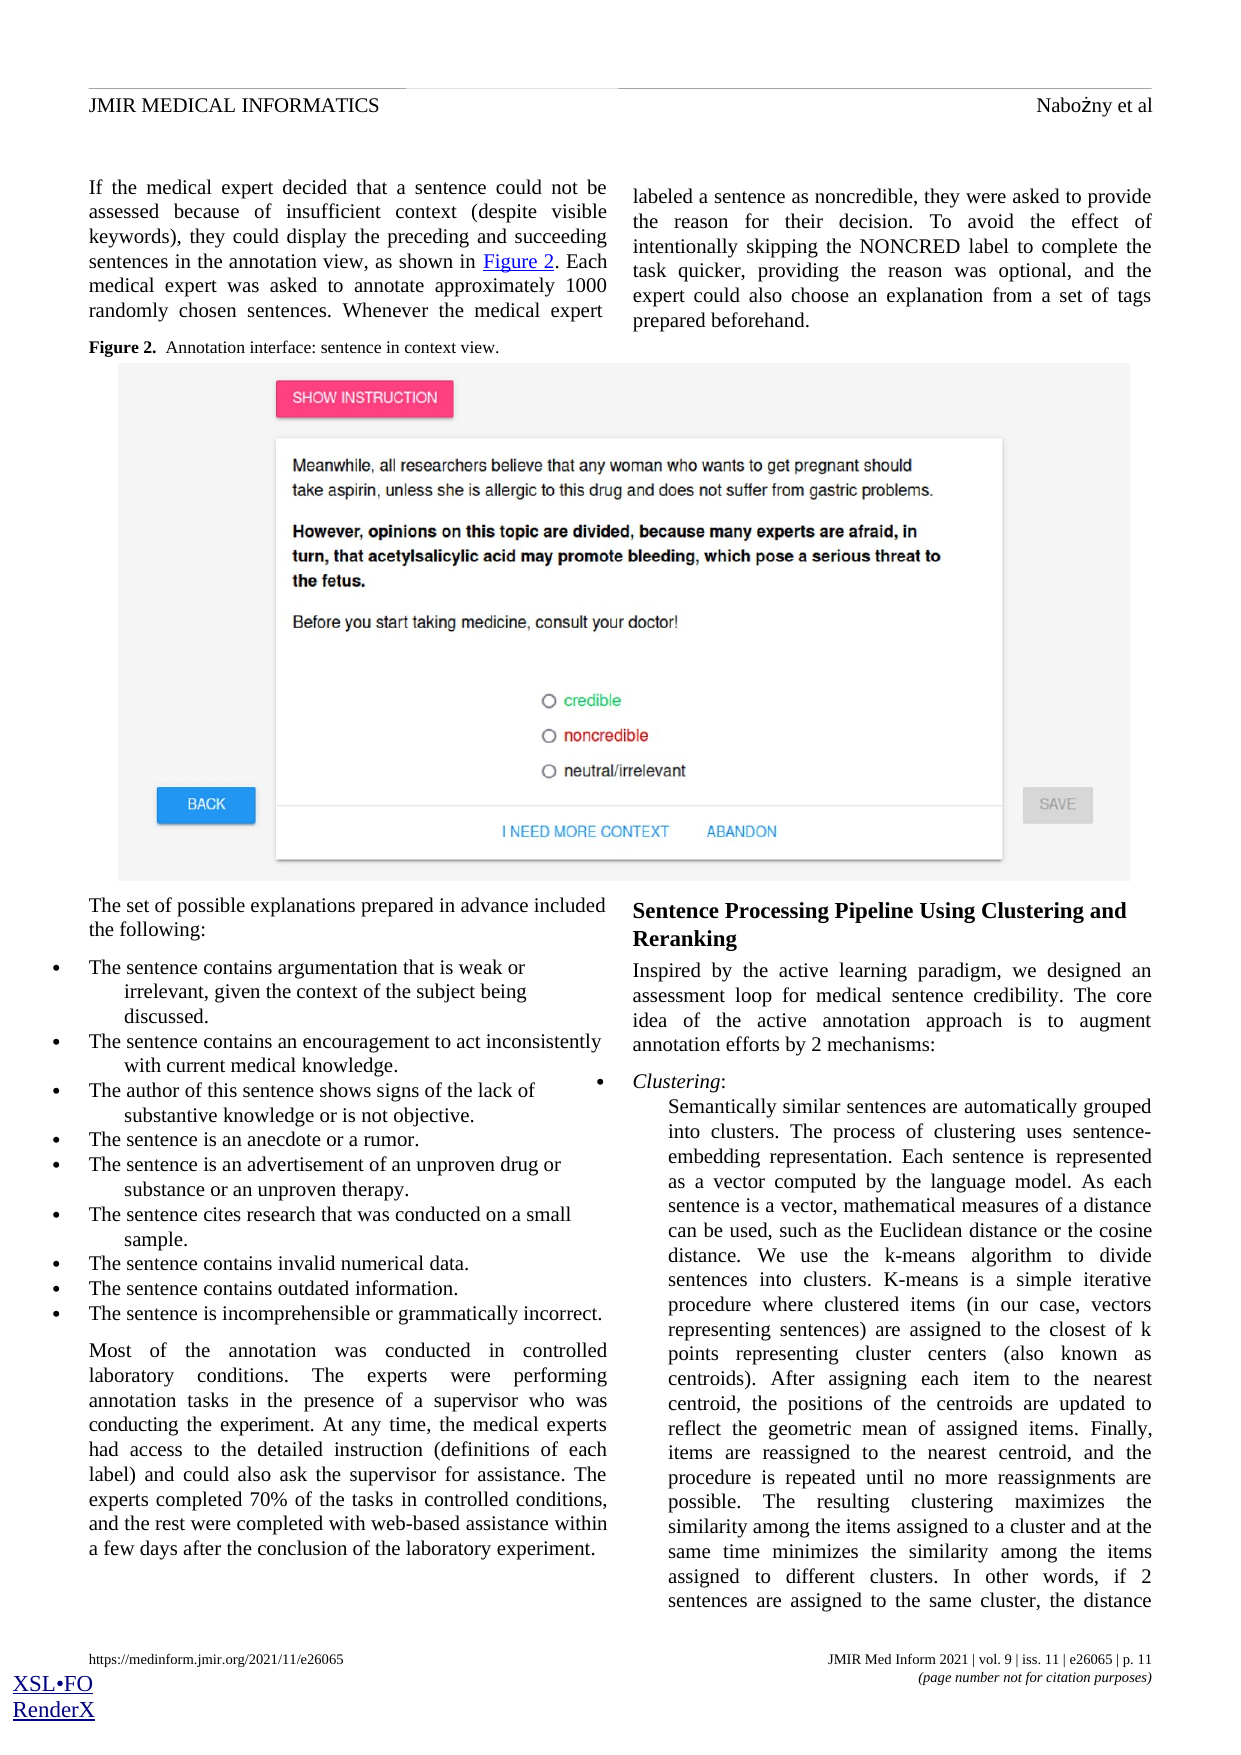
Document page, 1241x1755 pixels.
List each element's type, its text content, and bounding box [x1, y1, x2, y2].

text If the medical expert decided that a sentence could not be assessed because of insufficient context (despite visible keywords), they could display the preceding and succeeding sentences in the annotation view, as shown in Figure 2. Each medical expert was asked to annotate approximately 1000 randomly chosen sentences. Whenever the medical expert [88, 175, 608, 322]
list The sentence contains an encouragement to act inconsistently with current medical knowledge. [53, 1029, 608, 1077]
list The sentence contains outdated information. [53, 1276, 608, 1300]
text Most of the annotation was conducted in controlled laboratory conditions. The experts were performing annotation tasks in the presence of a supervisor who was conducting the experiment. At any time, the medical experts had access to the detailed instruction (definitions of each label) and could also ask the supervisor for assistance. The experts completed 70% of the tasks in controlled conditions, and the rest were completed with web-based assistance within a few days after the conclusion of the laboratory experiment. [88, 1338, 608, 1560]
list Clustering: [610, 1069, 1163, 1093]
subtitle Sentence Processing Pipeline Using Clustering and Reranking [632, 898, 1129, 951]
text Figure 2. Annotation interface: sentence in context view. [88, 337, 608, 357]
list The sentence cites research that was conducted on a small sample. [53, 1202, 608, 1251]
text Inspired by the active learning paradigm, we designed an assessment loop for medical sentence credibility. The core idea of the active annotation approach is to augment annotation efforts by 2 mechanisms: [632, 958, 1152, 1056]
text labeled a sentence as noncredible, they were asked to provide the reason for their decision. To avoid the effect of intentionally skipping the NONCRED label to complete the task quicker, providing the reason was optional, and the expert could also choose an explanation from a set of tags prepared beforehand. [633, 184, 1152, 332]
list The sentence is incomprehensible or grammatically incorrect. [53, 1301, 608, 1325]
list The sentence contains invalid numerical data. [53, 1251, 608, 1275]
text Semantically similar sentences are automatically grouped into clusters. The process of clustering uses sentence-embedding representation. Each sentence is represented as a vector computed by the language model. As each sentence is a vector, mathematical measures of a distance can be used, such as the Euclidean distance or the cosine distance. We use the k-means algorithm to divide sentences into clusters. K-means is a simple iterative procedure where clustered items (in our case, vectors representing sentences) are assigned to the closest of k points representing cluster centers (also known as centroids). After assigning each item to the nearest centroid, the positions of the centroids are updated to reflect the geometric mean of assigned items. Finally, items are reassigned to the nearest centroid, and the procedure is repeated until no more reassignments are possible. The resulting clustering maximizes the similarity among the items assigned to a cluster and at the same time minimizes the similarity among the items assigned to different clusters. In other words, if 2 sentences are assigned to the same cluster, the distance [668, 1094, 1152, 1612]
list The sentence is an anecdote or a rumor. [53, 1127, 608, 1151]
list The sentence contains argumentation that is weak or irrelevant, given the context of the subject being discussed. [53, 954, 608, 1028]
list The author of this sentence shows signs of the lack of substantive knowledge or is not objective. [53, 1078, 608, 1127]
text The set of possible explanations prepared in advance included the following: [88, 893, 608, 941]
list The sentence is an advertisement of an unproven drug or substance or an unproven therapy. [53, 1152, 608, 1201]
